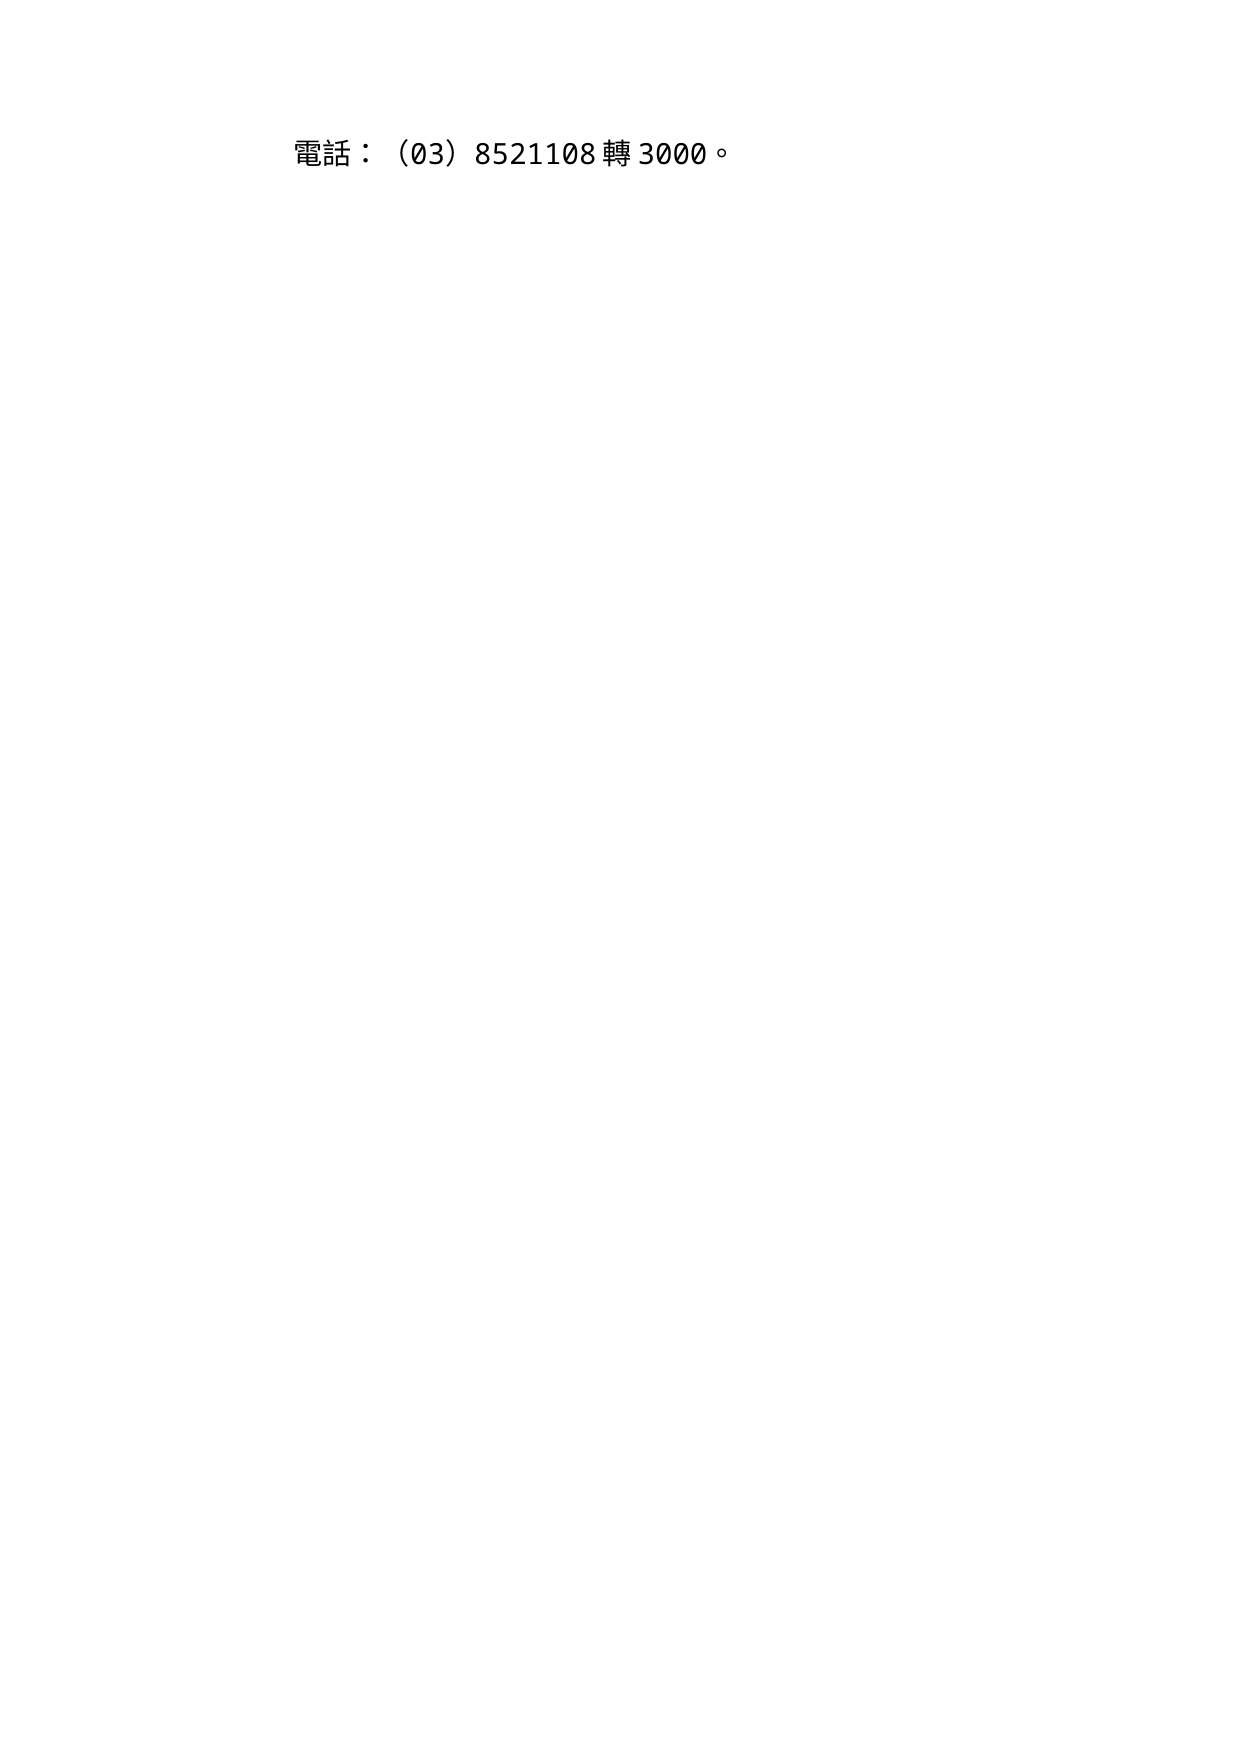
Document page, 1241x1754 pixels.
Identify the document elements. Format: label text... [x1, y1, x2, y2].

text 電話：（03）8521108轉3000。 [118, 111, 1122, 173]
